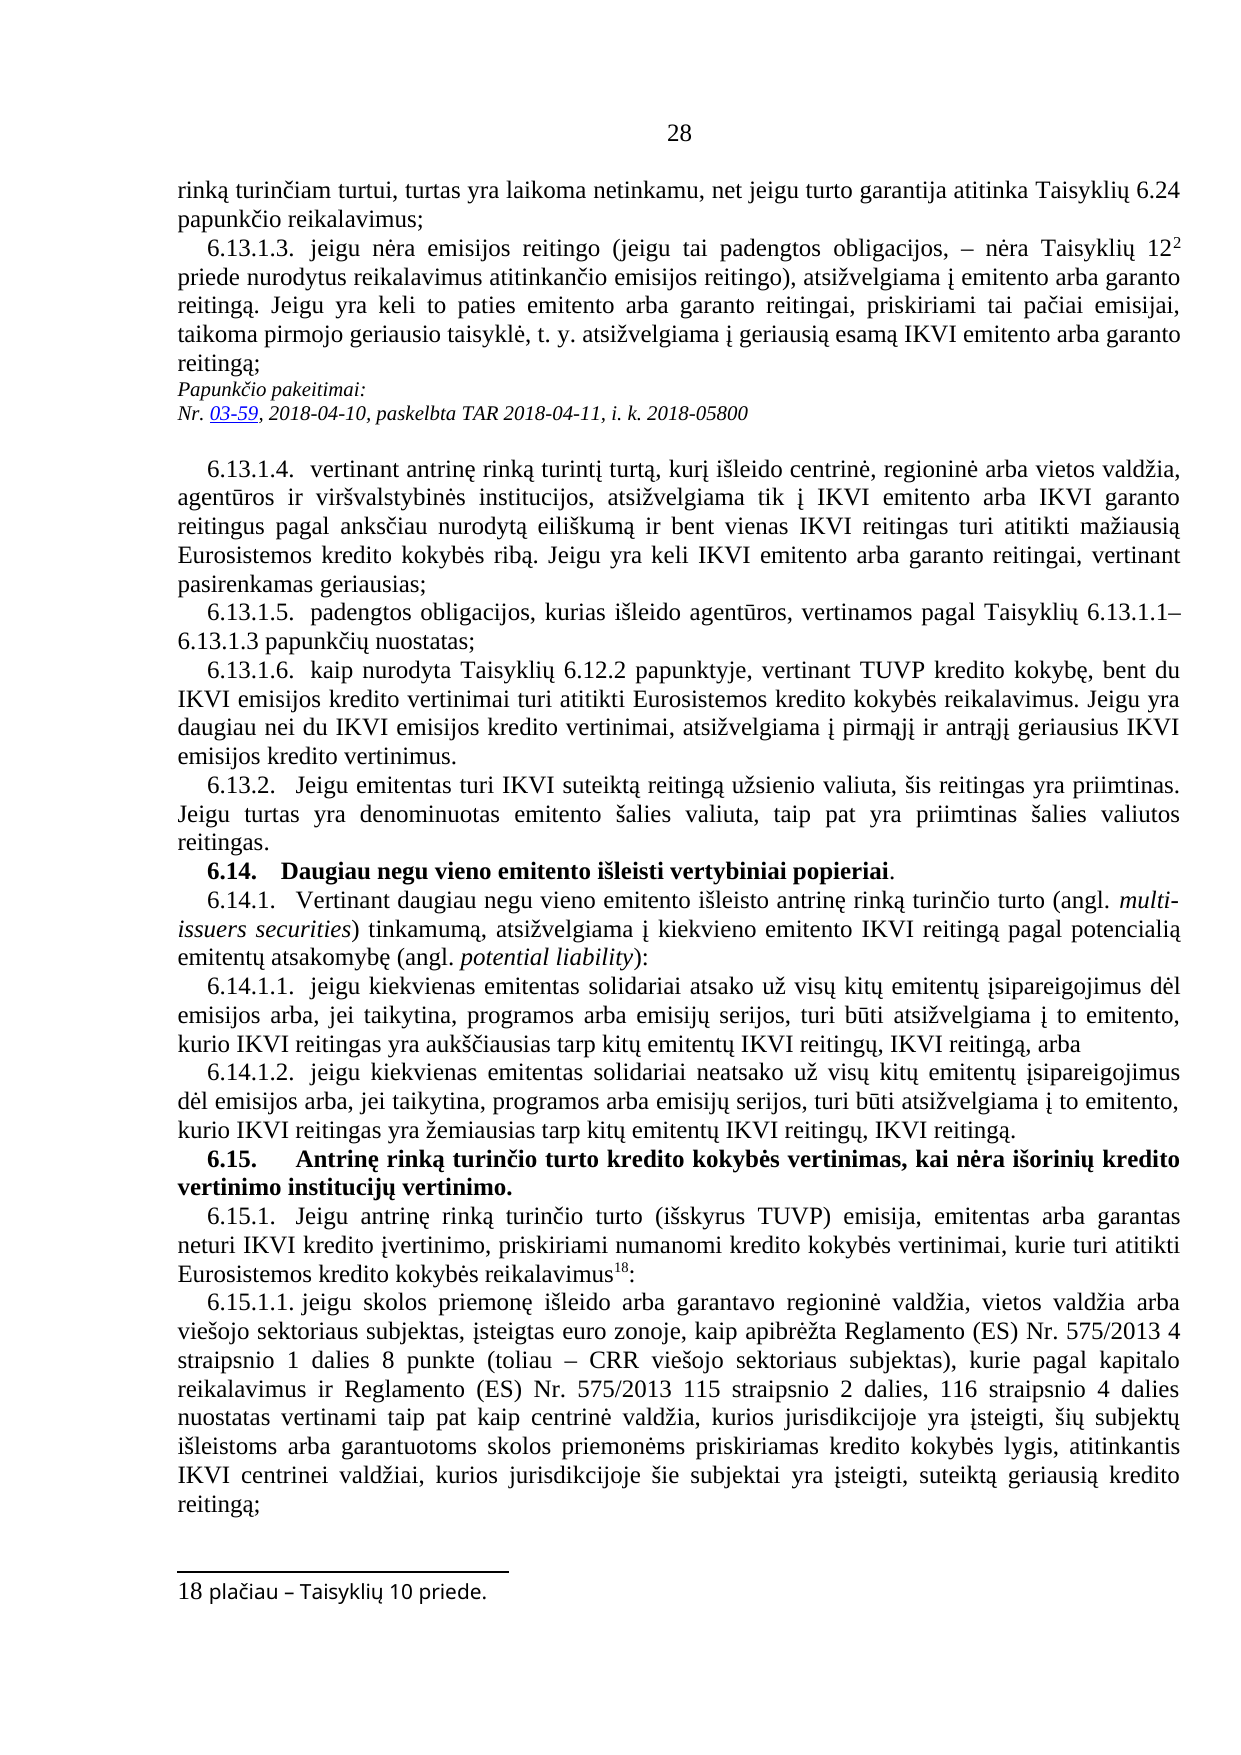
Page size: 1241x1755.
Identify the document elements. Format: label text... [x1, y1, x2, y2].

text 6.14. Daugiau negu vieno emitento išleisti vertybiniai popieriai. [177, 856, 1181, 885]
text 6.15. Antrinę rinką turinčio turto kredito kokybės vertinimas, kai nėra išorinių kredito vertinimo institucijų vertinimo. [177, 1144, 1181, 1201]
text 6.14.1. Vertinant daugiau negu vieno emitento išleisto antrinę rinką turinčio turto (angl. multi-issuers securities) tinkamumą, atsižvelgiama į kiekvieno emitento IKVI reitingą pagal potencialią emitentų atsakomybę (angl. potential liability): [177, 885, 1181, 971]
text plačiau – Taisyklių 10 priede. [177, 1572, 1181, 1607]
text 6.14.1.1. jeigu kiekvienas emitentas solidariai atsako už visų kitų emitentų įsipareigojimus dėl emisijos arba, jei taikytina, programos arba emisijų serijos, turi būti atsižvelgiama į to emitento, kurio IKVI reitingas yra aukščiausias tarp kitų emitentų IKVI reitingų, IKVI reitingą, arba [177, 971, 1181, 1057]
text 6.13.1.4. vertinant antrinę rinką turintį turtą, kurį išleido centrinė, regioninė arba vietos valdžia, agentūros ir viršvalstybinės institucijos, atsižvelgiama tik į IKVI emitento arba IKVI garanto reitingus pagal anksčiau nurodytą eiliškumą ir bent vienas IKVI reitingas turi atitikti mažiausią Eurosistemos kredito kokybės ribą. Jeigu yra keli IKVI emitento arba garanto reitingai, vertinant pasirenkamas geriausias; [177, 454, 1181, 597]
text 6.13.1.5. padengtos obligacijos, kurias išleido agentūros, vertinamos pagal Taisyklių 6.13.1.1–6.13.1.3 papunkčių nuostatas; [177, 597, 1181, 655]
text Nr. 03-59, 2018-04-10, paskelbta TAR 2018-04-11, i. k. 2018-05800 [177, 401, 1181, 425]
text 6.13.2. Jeigu emitentas turi IKVI suteiktą reitingą užsienio valiuta, šis reitingas yra priimtinas. Jeigu turtas yra denominuotas emitento šalies valiuta, taip pat yra priimtinas šalies valiutos reitingas. [177, 770, 1181, 856]
text 6.15.1.1. jeigu skolos priemonę išleido arba garantavo regioninė valdžia, vietos valdžia arba viešojo sektoriaus subjektas, įsteigtas euro zonoje, kaip apibrėžta Reglamento (ES) Nr. 575/2013 4 straipsnio 1 dalies 8 punkte (toliau – CRR viešojo sektoriaus subjektas), kurie pagal kapitalo reikalavimus ir Reglamento (ES) Nr. 575/2013 115 straipsnio 2 dalies, 116 straipsnio 4 dalies nuostatas vertinami taip pat kaip centrinė valdžia, kurios jurisdikcijoje yra įsteigti, šių subjektų išleistoms arba garantuotoms skolos priemonėms priskiriamas kredito kokybės lygis, atitinkantis IKVI centrinei valdžiai, kurios jurisdikcijoje šie subjektai yra įsteigti, suteiktą geriausią kredito reitingą; [177, 1287, 1181, 1517]
text 6.14.1.2. jeigu kiekvienas emitentas solidariai neatsako už visų kitų emitentų įsipareigojimus dėl emisijos arba, jei taikytina, programos arba emisijų serijos, turi būti atsižvelgiama į to emitento, kurio IKVI reitingas yra žemiausias tarp kitų emitentų IKVI reitingų, IKVI reitingą. [177, 1057, 1181, 1144]
text 6.13.1.6. kaip nurodyta Taisyklių 6.12.2 papunktyje, vertinant TUVP kredito kokybę, bent du IKVI emisijos kredito vertinimai turi atitikti Eurosistemos kredito kokybės reikalavimus. Jeigu yra daugiau nei du IKVI emisijos kredito vertinimai, atsižvelgiama į pirmąjį ir antrąjį geriausius IKVI emisijos kredito vertinimus. [177, 655, 1181, 770]
text rinką turinčiam turtui, turtas yra laikoma netinkamu, net jeigu turto garantija atitinka Taisyklių 6.24 papunkčio reikalavimus; [177, 176, 1181, 233]
text 6.15.1. Jeigu antrinę rinką turinčio turto (išskyrus TUVP) emisija, emitentas arba garantas neturi IKVI kredito įvertinimo, priskiriami numanomi kredito kokybės vertinimai, kurie turi atitikti Eurosistemos kredito kokybės reikalavimus: [177, 1201, 1181, 1287]
text 6.13.1.3. jeigu nėra emisijos reitingo (jeigu tai padengtos obligacijos, – nėra Taisyklių 122 priede nurodytus reikalavimus atitinkančio emisijos reitingo), atsižvelgiama į emitento arba garanto reitingą. Jeigu yra keli to paties emitento arba garanto reitingai, priskiriami tai pačiai emisijai, taikoma pirmojo geriausio taisyklė, t. y. atsižvelgiama į geriausią esamą IKVI emitento arba garanto reitingą; [177, 233, 1181, 377]
text Papunkčio pakeitimai: [177, 377, 1181, 401]
